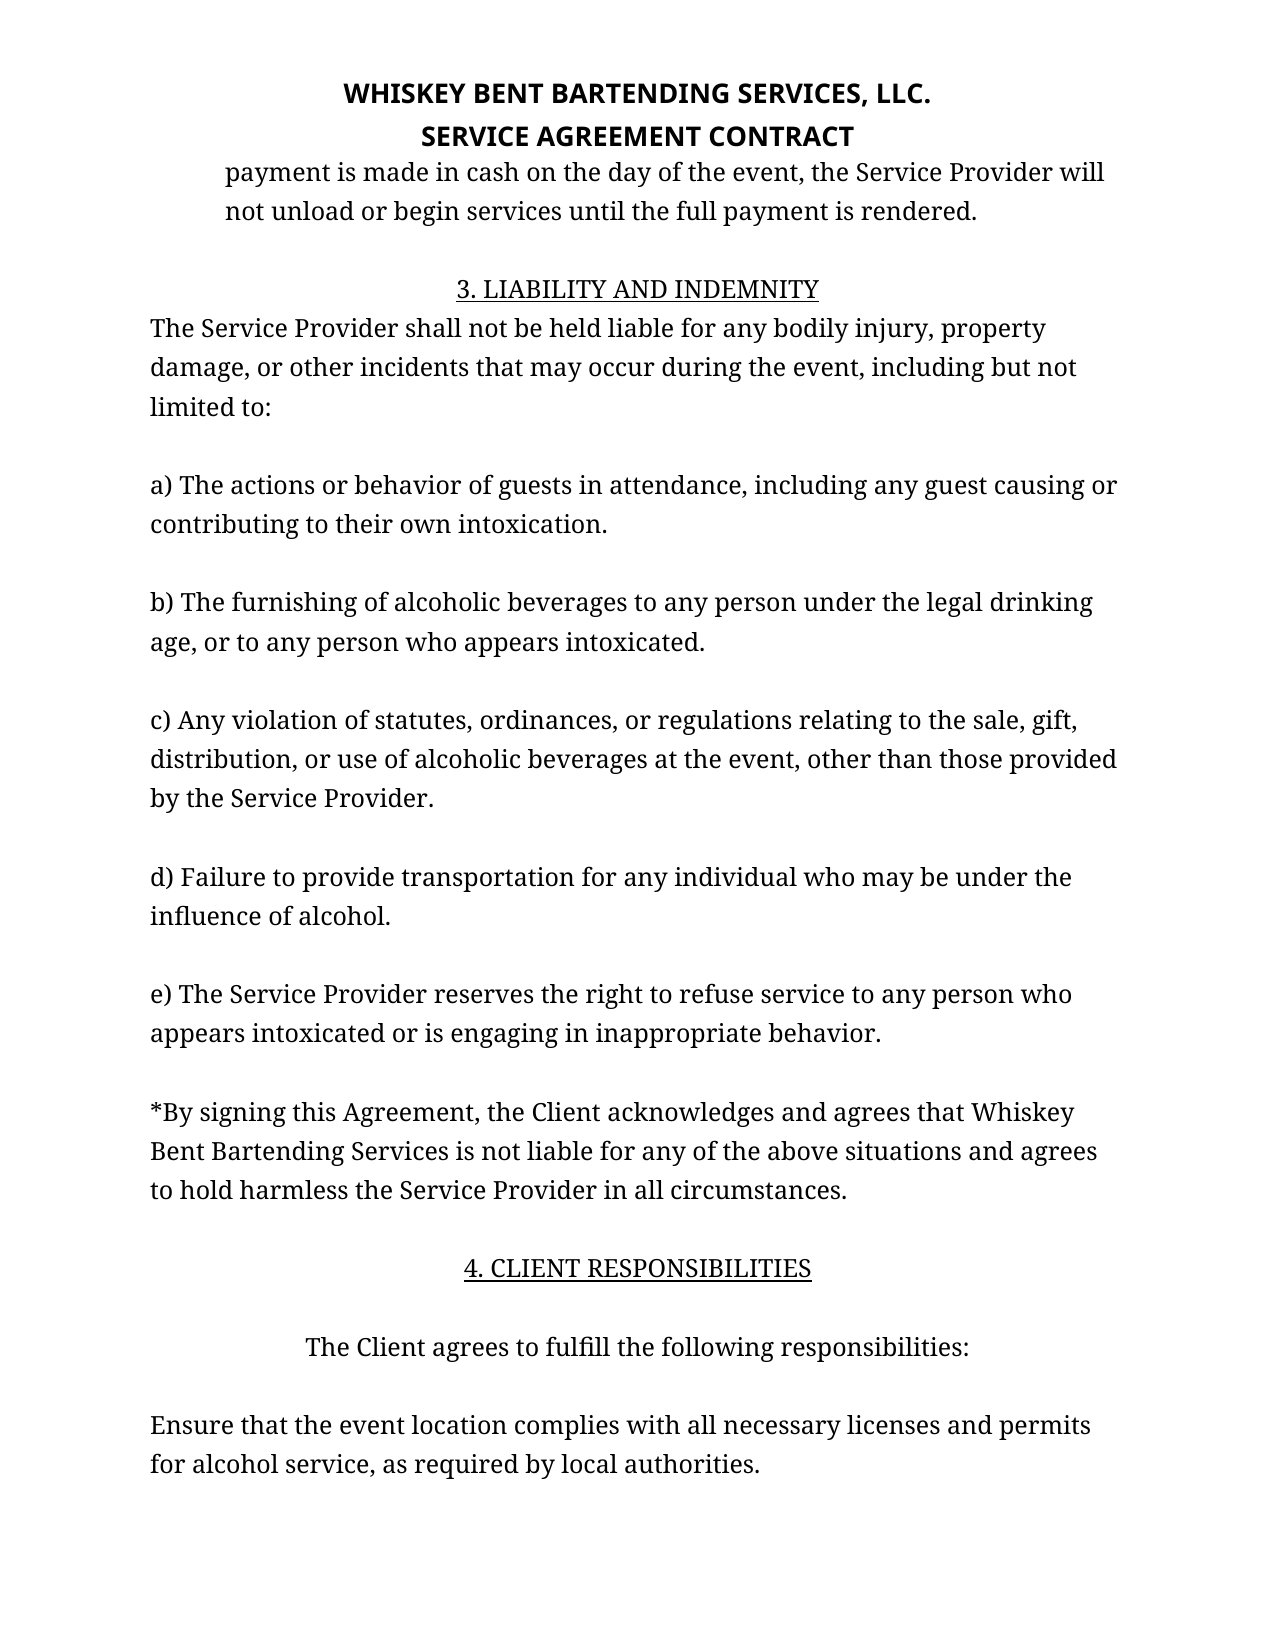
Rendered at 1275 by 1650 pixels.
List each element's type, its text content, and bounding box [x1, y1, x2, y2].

text d) Failure to provide transportation for any individual who may be under the influence of alcohol. [150, 859, 1125, 932]
text 3. LIABILITY AND INDEMNITY [150, 272, 1125, 306]
text Ensure that the event location complies with all necessary licenses and permits for alcohol service, as required by local authorities. [150, 1408, 1125, 1481]
text a) The actions or behavior of guests in attendance, including any guest causing or contributing to their own intoxication. [150, 468, 1125, 541]
text The Service Provider shall not be held liable for any bodily injury, property damage, or other incidents that may occur during the event, including but not limited to: [150, 311, 1125, 423]
text 4. CLIENT RESPONSIBILITIES [150, 1251, 1125, 1285]
text b) The furnishing of alcoholic beverages to any person under the legal drinking age, or to any person who appears intoxicated. [150, 585, 1125, 658]
text e) The Service Provider reserves the right to refuse service to any person who appears intoxicated or is engaging in inappropriate behavior. [150, 977, 1125, 1050]
text The Client agrees to fulfill the following responsibilities: [150, 1329, 1125, 1363]
text c) Any violation of statutes, ordinances, or regulations relating to the sale, gift, distribution, or use of alcoholic beverages at the event, other than those provided by the Service Provider. [150, 703, 1125, 815]
list payment is made in cash on the day of the event, the Service Provider will not unload or begin services until the full payment is rendered. [187, 154, 1125, 227]
text *By signing this Agreement, the Client acknowledges and agrees that Whiskey Bent Bartending Services is not liable for any of the above situations and agrees to hold harmless the Service Provider in all circumstances. [150, 1094, 1125, 1207]
